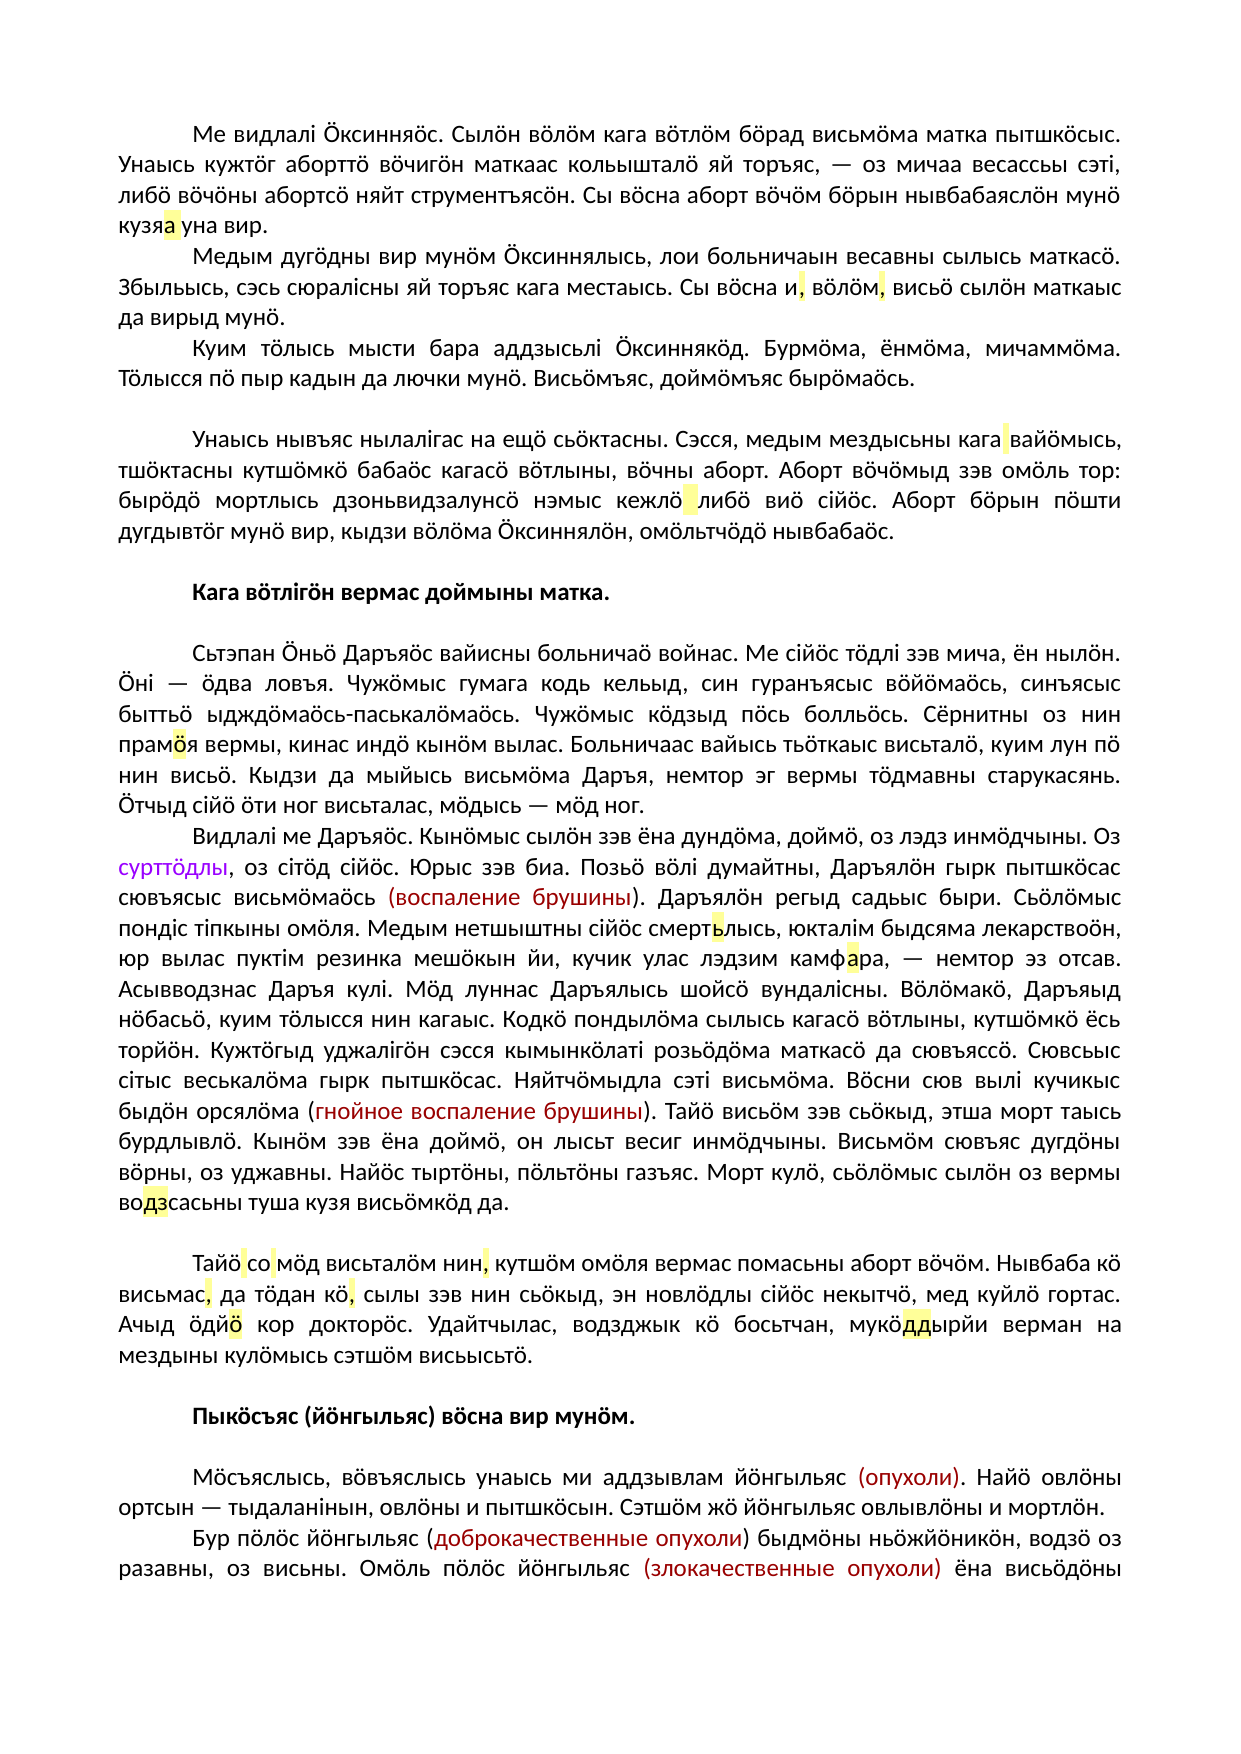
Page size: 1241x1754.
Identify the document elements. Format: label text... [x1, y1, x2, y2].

text Медым дугӧдны вир мунӧм Ӧксиннялысь, лои больничаын весавны сылысь маткасӧ. Збыльысь, сэсь сюралісны яй торъяс кага местаысь. Сы вӧсна и, вӧлӧм, висьӧ сылӧн маткаыс да вирыд мунӧ. [118, 240, 1122, 332]
text Сьтэпан Ӧньӧ Даръяӧс вайисны больничаӧ войнас. Ме сійӧс тӧдлі зэв мича, ён нылӧн. Ӧні — ӧдва ловъя. Чужӧмыс гумага кодь кельыд, син гуранъясыс вӧйӧмаӧсь, синъясыс быттьӧ ыдждӧмаӧсь-паськалӧмаӧсь. Чужӧмыс кӧдзыд пӧсь болльӧсь. Сёрнитны оз нин прамӧя вермы, кинас индӧ кынӧм вылас. Больничаас вайысь тьӧткаыс висьталӧ, куим лун пӧ нин висьӧ. Кыдзи да мыйысь висьмӧма Даръя, немтор эг вермы тӧдмавны старукасянь. Ӧтчыд сійӧ ӧти ног висьталас, мӧдысь — мӧд ног. [118, 637, 1122, 820]
text Видлалі ме Даръяӧс. Кынӧмыс сылӧн зэв ёна дундӧма, доймӧ, оз лэдз инмӧдчыны. Оз сурттӧдлы, оз сітӧд сійӧс. Юрыс зэв биа. Позьӧ вӧлі думайтны, Даръялӧн гырк пытшкӧсас сювъясыс висьмӧмаӧсь (воспаление брушины). Даръялӧн регыд садьыс быри. Сьӧлӧмыс пондіс тіпкыны омӧля. Медым нетшыштны сійӧс смертьлысь, юкталім быдсяма лекарствоӧн, юр вылас пуктім резинка мешӧкын йи, кучик улас лэдзим камфара, — немтор эз отсав. Асывводзнас Даръя кулі. Мӧд луннас Даръялысь шойсӧ вундалісны. Вӧлӧмакӧ, Даръяыд нӧбасьӧ, куим тӧлысся нин кагаыс. Кодкӧ пондылӧма сылысь кагасӧ вӧтлыны, кутшӧмкӧ ёсь торйӧн. Кужтӧгыд уджалігӧн сэсся кымынкӧлаті розьӧдӧма маткасӧ да сювъяссӧ. Сювсьыс сітыс веськалӧма гырк пытшкӧсас. Няйтчӧмыдла сэті висьмӧма. Вӧсни сюв вылі кучикыс быдӧн орсялӧма (гнойное воспаление брушины). Тайӧ висьӧм зэв сьӧкыд, этша морт таысь бурдлывлӧ. Кынӧм зэв ёна доймӧ, он лысьт весиг инмӧдчыны. Висьмӧм сювъяс дугдӧны вӧрны, оз уджавны. Найӧс тыртӧны, пӧльтӧны газъяс. Морт кулӧ, сьӧлӧмыс сылӧн оз вермы водзсасьны туша кузя висьӧмкӧд да. [118, 820, 1122, 1217]
text Ме видлалі Ӧксинняӧс. Сылӧн вӧлӧм кага вӧтлӧм бӧрад висьмӧма матка пытшкӧсыс. Унаысь кужтӧг аборттӧ вӧчигӧн маткаас кольышталӧ яй торъяс, — оз мичаа весассьы сэті, либӧ вӧчӧны абортсӧ няйт струментъясӧн. Сы вӧсна аборт вӧчӧм бӧрын нывбабаяслӧн мунӧ кузяа уна вир. [118, 118, 1122, 240]
text Пыкӧсъяс (йӧнгыльяс) вӧсна вир мунӧм. [118, 1400, 1122, 1431]
text Куим тӧлысь мысти бара аддзысьлі Ӧксиннякӧд. Бурмӧма, ёнмӧма, мичаммӧма. Тӧлысся пӧ пыр кадын да лючки мунӧ. Висьӧмъяс, доймӧмъяс бырӧмаӧсь. [118, 332, 1122, 393]
text Унаысь нывъяс нылалігас на ещӧ сьӧктасны. Сэсся, медым мездысьны кага вайӧмысь, тшӧктасны кутшӧмкӧ бабаӧс кагасӧ вӧтлыны, вӧчны аборт. Аборт вӧчӧмыд зэв омӧль тор: бырӧдӧ мортлысь дзоньвидзалунсӧ нэмыс кежлӧ либӧ виӧ сійӧс. Аборт бӧрын пӧшти дугдывтӧг мунӧ вир, кыдзи вӧлӧма Ӧксиннялӧн, омӧльтчӧдӧ нывбабаӧс. [118, 423, 1122, 545]
text Мӧсъяслысь, вӧвъяслысь унаысь ми аддзывлам йӧнгыльяс (опухоли). Найӧ овлӧны ортсын — тыдаланінын, овлӧны и пытшкӧсын. Сэтшӧм жӧ йӧнгыльяс овлывлӧны и мортлӧн. [118, 1461, 1122, 1522]
text Бур пӧлӧс йӧнгыльяс (доброкачественные опухоли) быдмӧны ньӧжйӧникӧн, водзӧ оз разавны, оз висьны. Омӧль пӧлӧс йӧнгыльяс (злокачественные опухоли) ёна висьӧдӧны [118, 1522, 1122, 1583]
text Тайӧ со мӧд висьталӧм нин, кутшӧм омӧля вермас помасьны аборт вӧчӧм. Нывбаба кӧ висьмас, да тӧдан кӧ, сылы зэв нин сьӧкыд, эн новлӧдлы сійӧс некытчӧ, мед куйлӧ гортас. Ачыд ӧдйӧ кор докторӧс. Удайтчылас, водзджык кӧ босьтчан, мукӧддырйи верман на мездыны кулӧмысь сэтшӧм висьысьтӧ. [118, 1247, 1122, 1369]
text Кага вӧтлігӧн вермас доймыны матка. [118, 576, 1122, 606]
